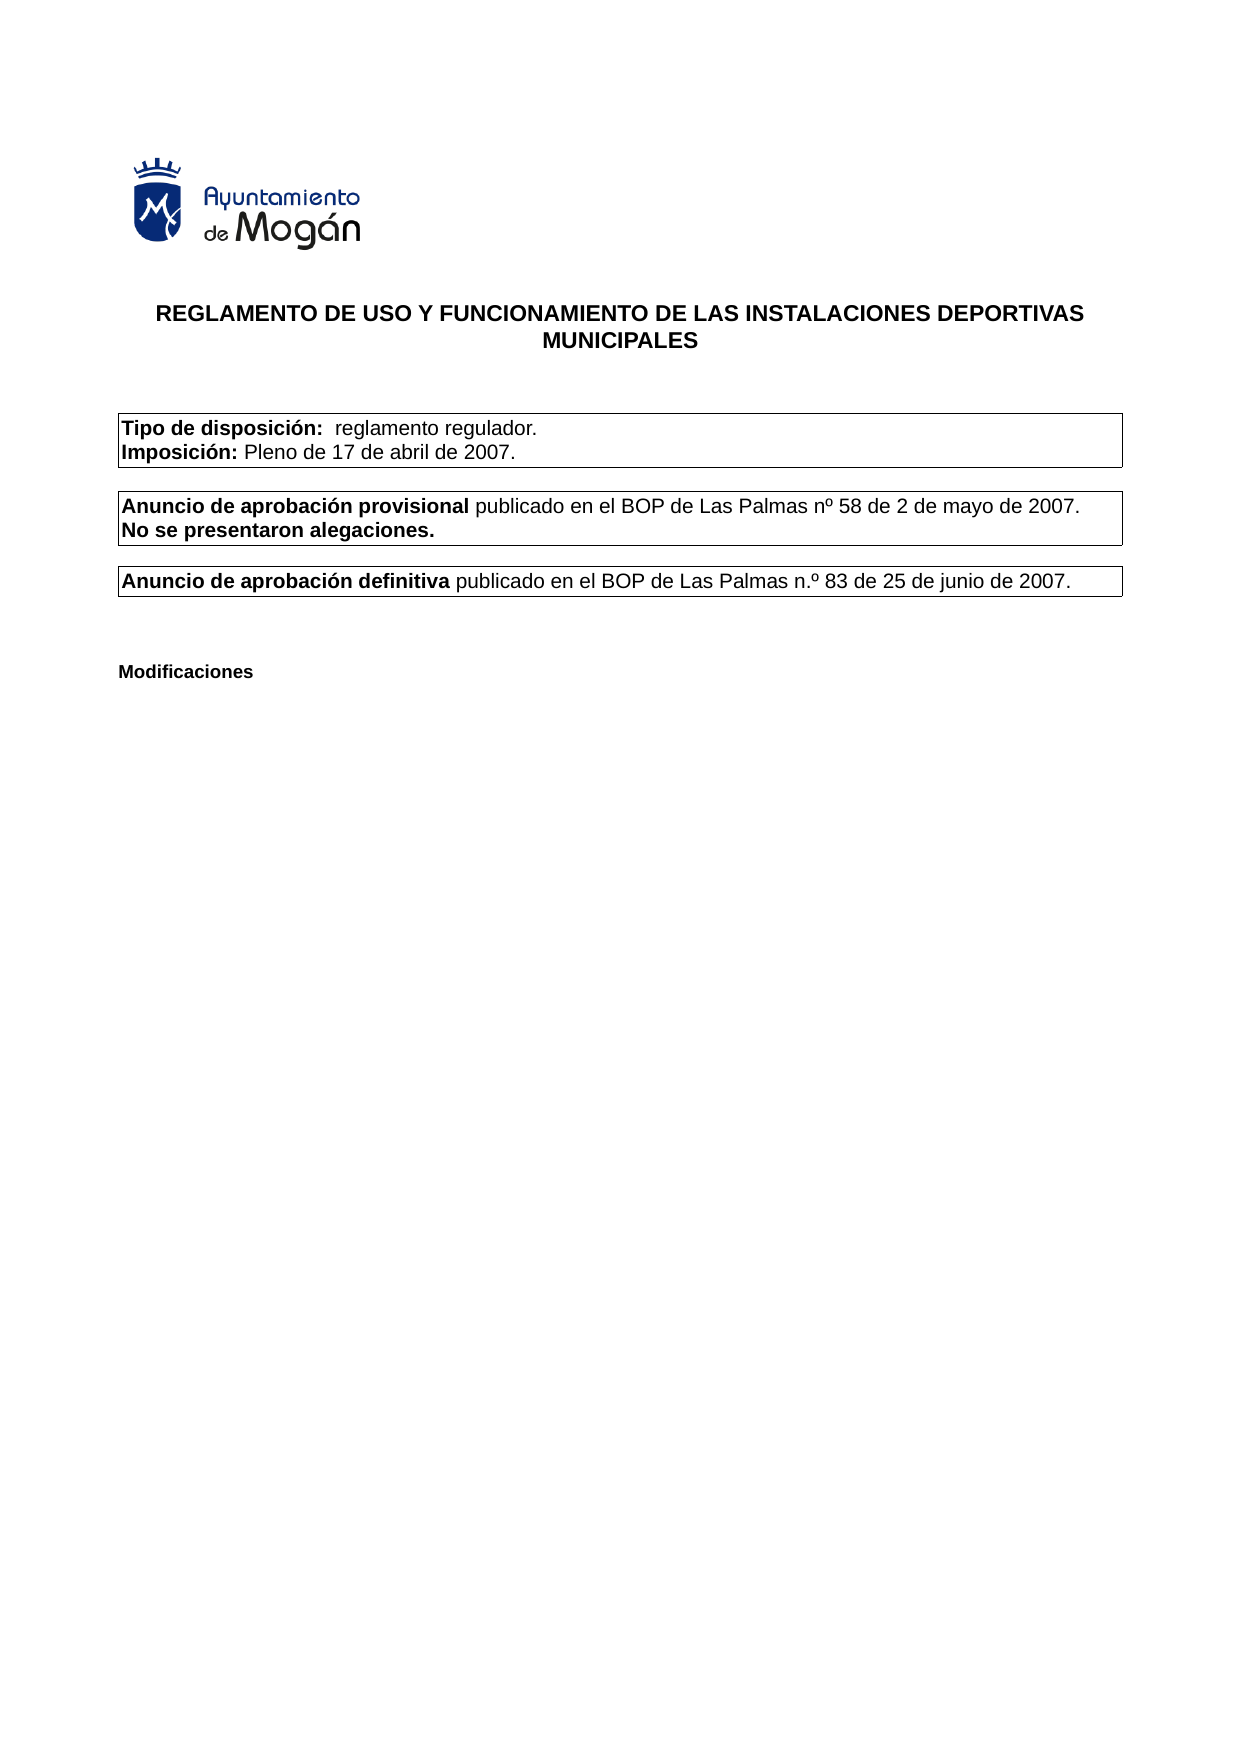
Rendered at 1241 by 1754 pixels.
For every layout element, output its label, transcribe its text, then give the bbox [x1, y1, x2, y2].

text Anuncio de aprobación definitiva publicado en el BOP de Las Palmas n.º 83 de 25 de junio de 2007. [119, 567, 1122, 596]
text REGLAMENTO DE USO Y FUNCIONAMIENTO DE LAS INSTALACIONES DEPORTIVAS MUNICIPALES [118, 300, 1122, 353]
text Imposición: Pleno de 17 de abril de 2007. [119, 437, 1122, 467]
text Modificaciones [118, 661, 1122, 682]
text No se presentaron alegaciones. [119, 515, 1122, 545]
text Anuncio de aprobación provisional publicado en el BOP de Las Palmas nº 58 de 2 de mayo de 2007. [119, 492, 1122, 515]
text Tipo de disposición: reglamento regulador. [119, 414, 1122, 437]
picture [119, 136, 377, 268]
